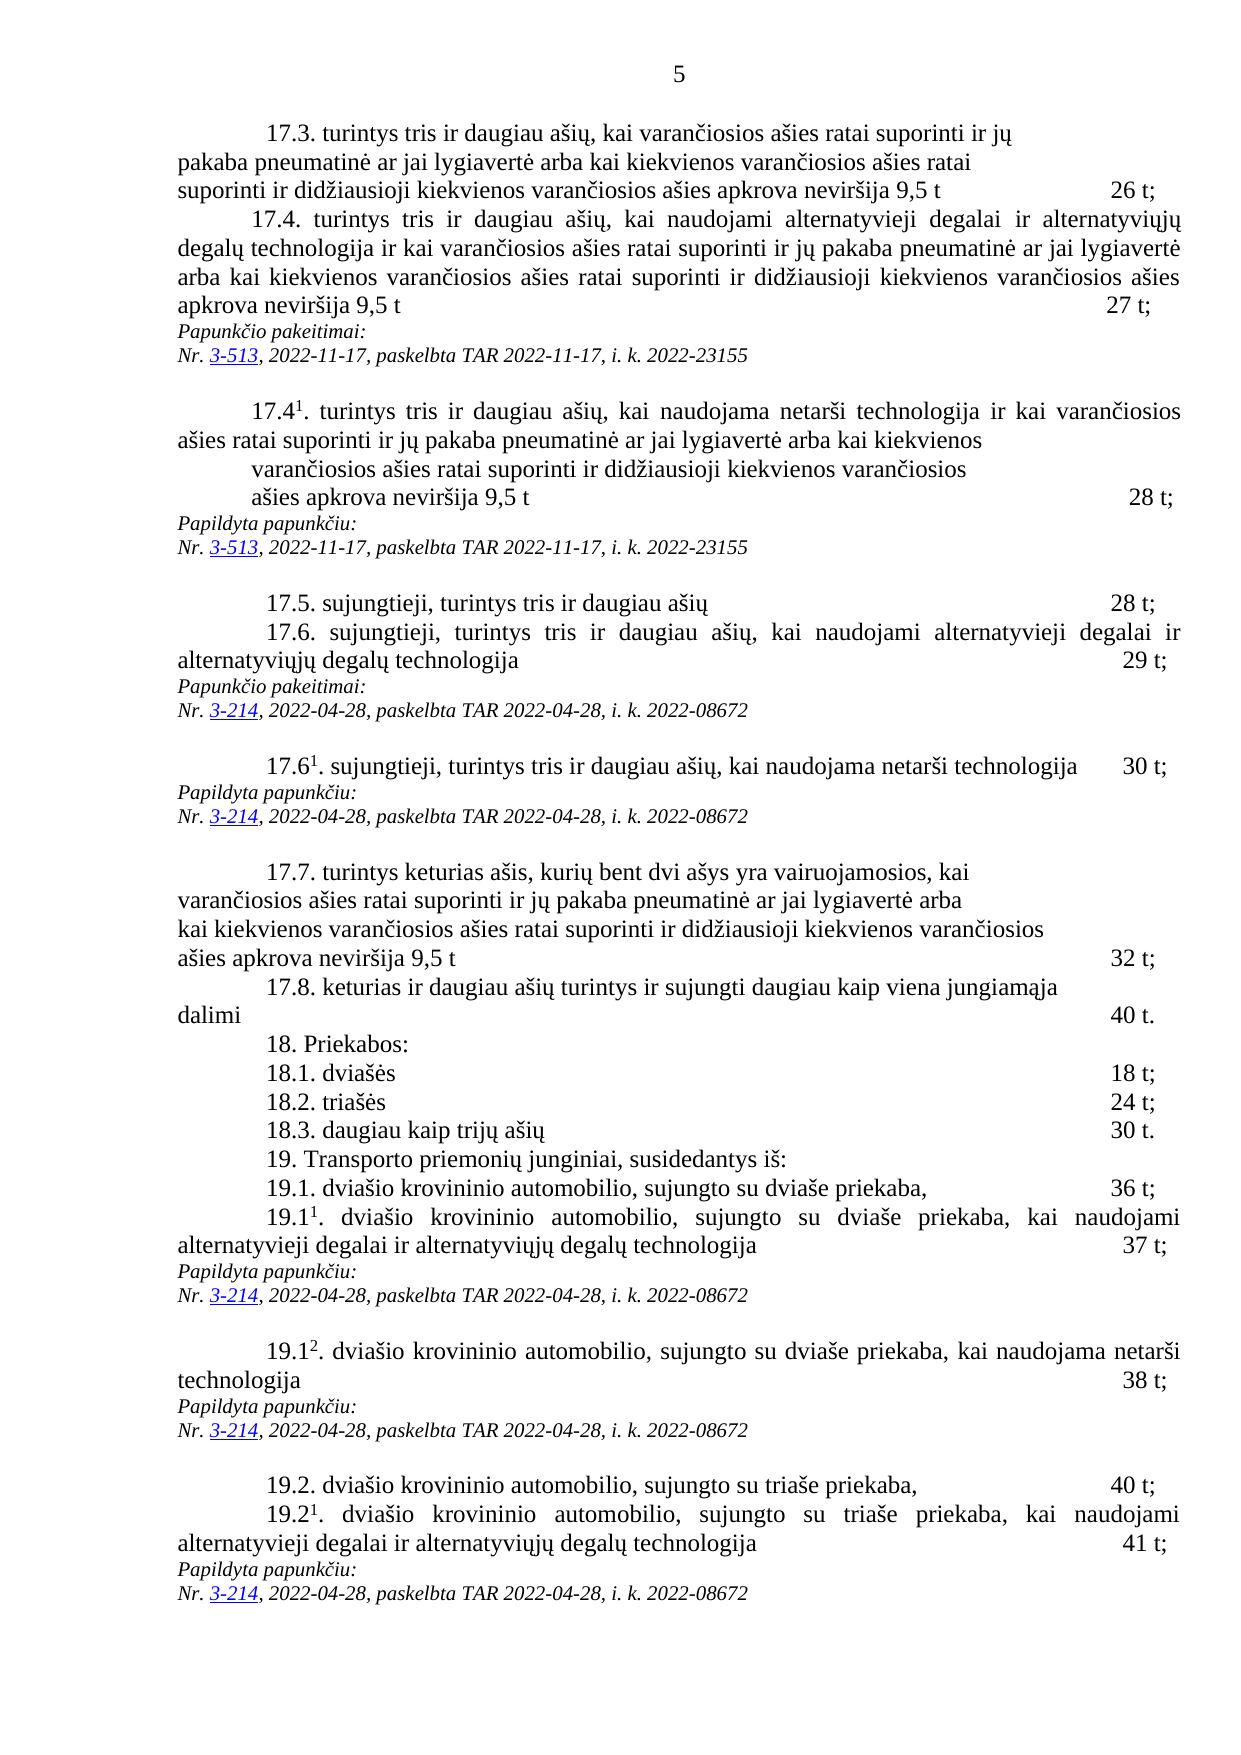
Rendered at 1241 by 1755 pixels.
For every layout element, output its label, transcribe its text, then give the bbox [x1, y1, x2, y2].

text Papunkčio pakeitimai: [177, 674, 1181, 698]
text Nr. 3-513, 2022-11-17, paskelbta TAR 2022-11-17, i. k. 2022-23155 [177, 343, 1181, 367]
text Nr. 3-214, 2022-04-28, paskelbta TAR 2022-04-28, i. k. 2022-08672 [177, 1283, 1181, 1307]
text 19.21. dviašio krovininio automobilio, sujungto su triaše priekaba, kai naudojami alternatyvieji degalai ir alternatyviųjų degalų technologija 41 t; [177, 1499, 1181, 1557]
text Papildyta papunkčiu: [177, 511, 1181, 535]
text 19.12. dviašio krovininio automobilio, sujungto su dviaše priekaba, kai naudojama netarši technologija 38 t; [177, 1336, 1181, 1394]
text 19. Transporto priemonių junginiai, susidedantys iš: [177, 1144, 1181, 1173]
text Papildyta papunkčiu: [177, 1259, 1181, 1283]
text 17.41. turintys tris ir daugiau ašių, kai naudojama netarši technologija ir kai varančiosios ašies ratai suporinti ir jų pakaba pneumatinė ar jai lygiavertė arba kai kiekvienos [177, 396, 1181, 454]
text 17.3. turintys tris ir daugiau ašių, kai varančiosios ašies ratai suporinti ir jų [177, 118, 1181, 147]
text pakaba pneumatinė ar jai lygiavertė arba kai kiekvienos varančiosios ašies ratai [177, 147, 1181, 176]
text ašies apkrova neviršija 9,5 t 28 t; [177, 482, 1181, 511]
text Nr. 3-214, 2022-04-28, paskelbta TAR 2022-04-28, i. k. 2022-08672 [177, 698, 1181, 722]
text Papildyta papunkčiu: [177, 780, 1181, 804]
text 17.7. turintys keturias ašis, kurių bent dvi ašys yra vairuojamosios, kai [177, 857, 1181, 886]
text 17.8. keturias ir daugiau ašių turintys ir sujungti daugiau kaip viena jungiamąja [177, 972, 1181, 1001]
text Papildyta papunkčiu: [177, 1557, 1181, 1581]
text kai kiekvienos varančiosios ašies ratai suporinti ir didžiausioji kiekvienos varančiosios [177, 914, 1181, 943]
text 18.3. daugiau kaip trijų ašių 30 t. [177, 1116, 1181, 1144]
text suporinti ir didžiausioji kiekvienos varančiosios ašies apkrova neviršija 9,5 t 26 t; [177, 176, 1181, 204]
text dalimi 40 t. [177, 1001, 1181, 1029]
text 17.6. sujungtieji, turintys tris ir daugiau ašių, kai naudojami alternatyvieji degalai ir alternatyviųjų degalų technologija 29 t; [177, 617, 1181, 674]
text 17.5. sujungtieji, turintys tris ir daugiau ašių 28 t; [177, 588, 1181, 617]
text Nr. 3-214, 2022-04-28, paskelbta TAR 2022-04-28, i. k. 2022-08672 [177, 1581, 1181, 1605]
text ašies apkrova neviršija 9,5 t 32 t; [177, 943, 1181, 972]
text 18. Priekabos: [177, 1029, 1181, 1058]
text Papildyta papunkčiu: [177, 1394, 1181, 1418]
text 18.2. triašės 24 t; [177, 1087, 1181, 1116]
text 17.4. turintys tris ir daugiau ašių, kai naudojami alternatyvieji degalai ir alternatyviųjų degalų technologija ir kai varančiosios ašies ratai suporinti ir jų pakaba pneumatinė ar jai lygiavertė arba kai kiekvienos varančiosios ašies ratai suporinti ir didžiausioji kiekvienos varančiosios ašies apkrova neviršija 9,5 t 27 t; [177, 204, 1181, 319]
text varančiosios ašies ratai suporinti ir didžiausioji kiekvienos varančiosios [177, 454, 1181, 482]
text Nr. 3-513, 2022-11-17, paskelbta TAR 2022-11-17, i. k. 2022-23155 [177, 535, 1181, 559]
text Papunkčio pakeitimai: [177, 319, 1181, 343]
text 17.61. sujungtieji, turintys tris ir daugiau ašių, kai naudojama netarši technologija 30 t; [177, 751, 1181, 780]
text 18.1. dviašės 18 t; [177, 1058, 1181, 1087]
text varančiosios ašies ratai suporinti ir jų pakaba pneumatinė ar jai lygiavertė arba [177, 886, 1181, 914]
text 19.1. dviašio krovininio automobilio, sujungto su dviaše priekaba, 36 t; [177, 1173, 1181, 1202]
text Nr. 3-214, 2022-04-28, paskelbta TAR 2022-04-28, i. k. 2022-08672 [177, 804, 1181, 828]
text 19.2. dviašio krovininio automobilio, sujungto su triaše priekaba, 40 t; [177, 1471, 1181, 1499]
text Nr. 3-214, 2022-04-28, paskelbta TAR 2022-04-28, i. k. 2022-08672 [177, 1418, 1181, 1442]
text 19.11. dviašio krovininio automobilio, sujungto su dviaše priekaba, kai naudojami alternatyvieji degalai ir alternatyviųjų degalų technologija 37 t; [177, 1202, 1181, 1259]
